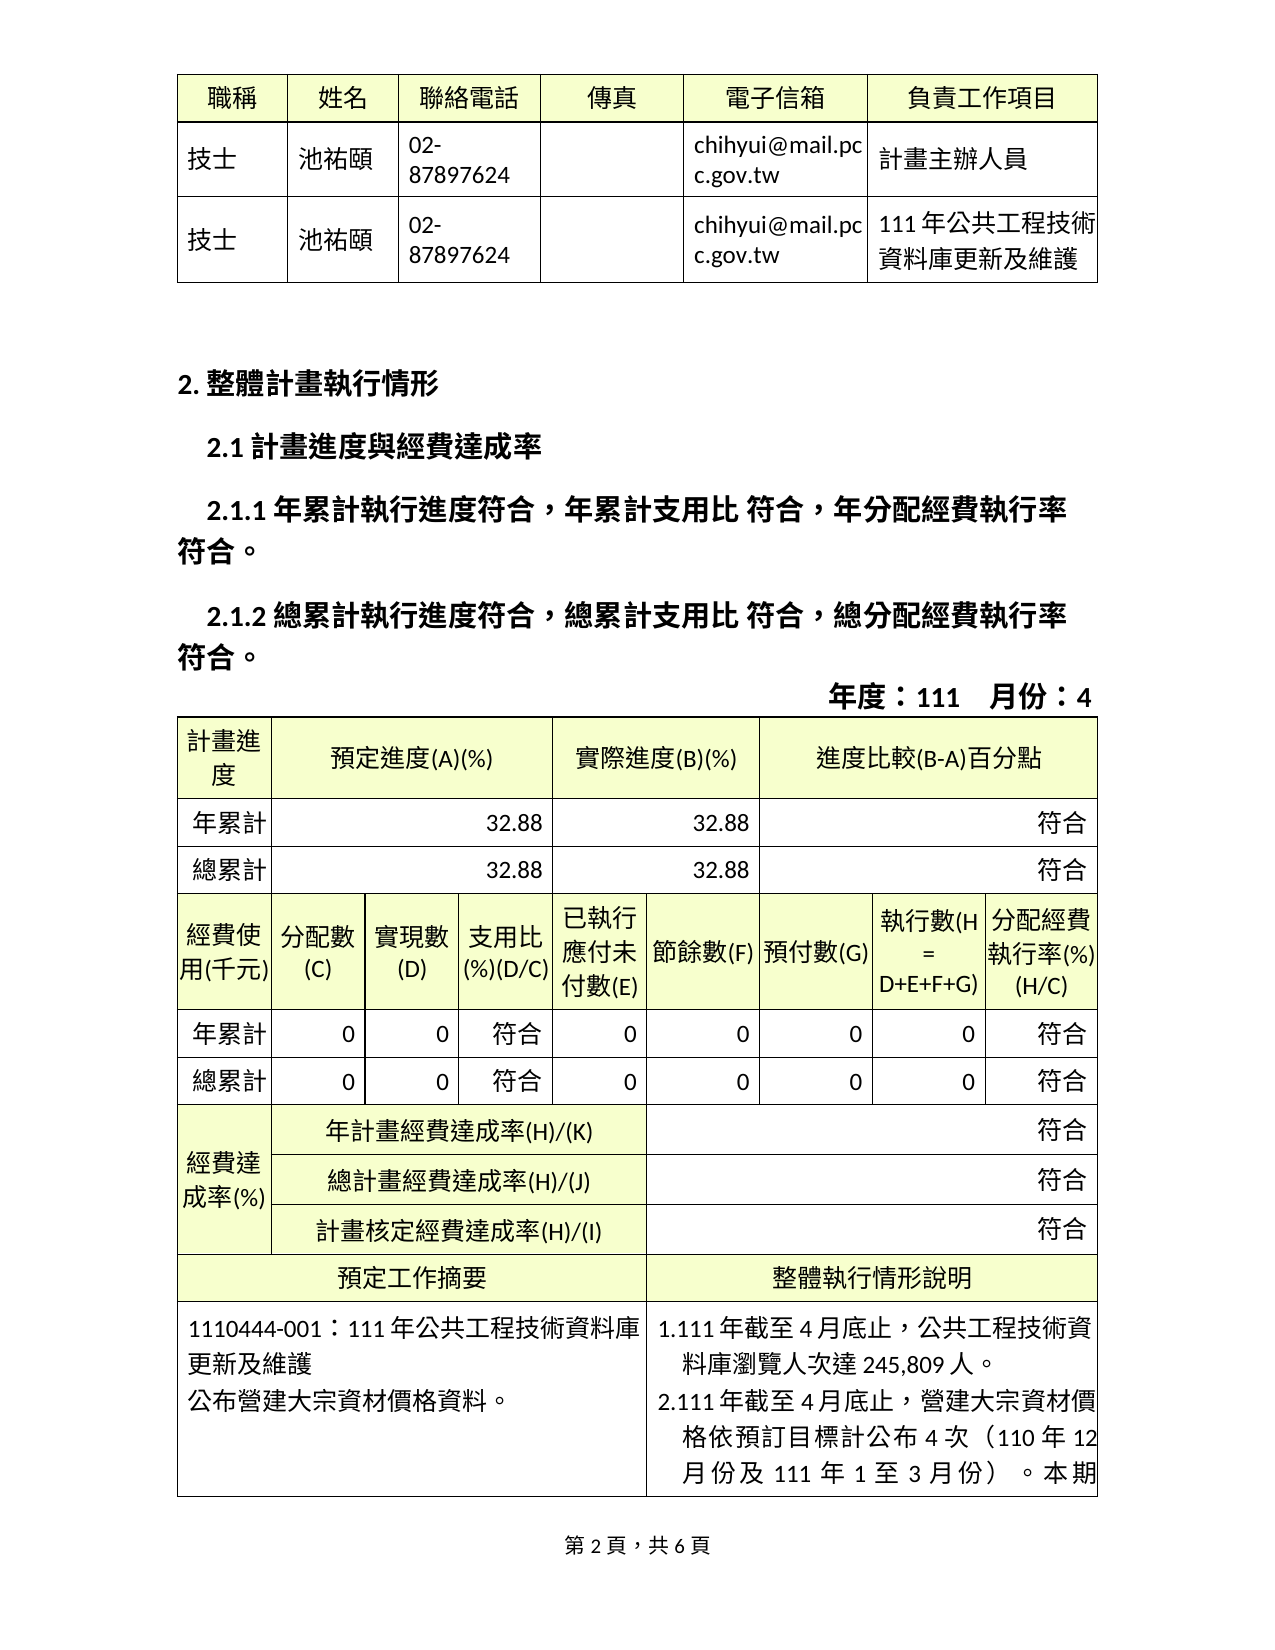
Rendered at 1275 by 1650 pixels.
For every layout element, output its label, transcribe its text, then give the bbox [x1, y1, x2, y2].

table_cell 符合 [647, 1155, 1097, 1204]
table_cell 0 [647, 1010, 759, 1057]
table_cell 預定工作摘要 [178, 1255, 646, 1301]
table_cell 經費使用(千元) [178, 894, 271, 1009]
table_cell 32.88 [272, 799, 552, 846]
table_cell 0 [366, 1058, 458, 1104]
text 年度：111 月份：4 [177, 677, 1098, 716]
table_header 姓名 [288, 75, 398, 121]
table_cell 技士 [178, 123, 287, 196]
table_cell 總累計 [178, 847, 271, 893]
table_cell [541, 197, 683, 282]
table_cell 符合 [986, 1058, 1097, 1104]
text 2.1.1 年累計執行進度符合，年累計支用比 符合，年分配經費執行率 符合。 [177, 487, 1098, 571]
table_cell 符合 [647, 1105, 1097, 1154]
table_cell 0 [272, 1058, 364, 1104]
table_cell 計畫核定經費達成率(H)/(I) [272, 1205, 646, 1253]
table_cell 1.111年截至4月底止，公共工程技術資料庫瀏覽人次達245,809人。 2.111年截至4月底止，營建大宗資材價格依預訂目標計公布4次（110年12月份及111年1至3月份）。本期 [647, 1302, 1097, 1496]
table_cell 02-87897624 [399, 197, 540, 282]
table_cell 分配數(C) [272, 894, 364, 1009]
table_cell 32.88 [553, 799, 759, 846]
table_header 傳真 [541, 75, 683, 121]
table_cell 總計畫經費達成率(H)/(J) [272, 1155, 646, 1204]
table_cell 符合 [647, 1205, 1097, 1253]
table_cell 0 [873, 1058, 985, 1104]
text 2.1 計畫進度與經費達成率 [177, 423, 1098, 466]
table_cell chihyui@mail.pcc.gov.tw [684, 197, 867, 282]
table_cell 0 [760, 1058, 872, 1104]
text 2. 整體計畫執行情形 [177, 360, 1098, 403]
table_cell 0 [760, 1010, 872, 1057]
table_cell 0 [272, 1010, 364, 1057]
table_cell 0 [647, 1058, 759, 1104]
table_header 聯絡電話 [399, 75, 540, 121]
table_cell 0 [366, 1010, 458, 1057]
table_cell 02-87897624 [399, 123, 540, 196]
table_cell 符合 [459, 1058, 552, 1104]
table_header 職稱 [178, 75, 287, 121]
table_cell 符合 [986, 1010, 1097, 1057]
table_cell 池祐頤 [288, 197, 398, 282]
table_cell 技士 [178, 197, 287, 282]
table_cell 整體執行情形說明 [647, 1255, 1097, 1301]
table_header 計畫進度 [178, 718, 271, 798]
table_cell 0 [553, 1010, 646, 1057]
table_cell 32.88 [272, 847, 552, 893]
text 2.1.2 總累計執行進度符合，總累計支用比 符合，總分配經費執行率 符合。 [177, 592, 1098, 677]
table_cell 符合 [459, 1010, 552, 1057]
table_header 負責工作項目 [868, 75, 1097, 121]
table_cell 池祐頤 [288, 123, 398, 196]
table_header 實際進度(B)(%) [553, 718, 759, 798]
table_cell 執行數(H = D+E+F+G) [873, 894, 985, 1009]
table_cell 節餘數(F) [647, 894, 759, 1009]
table_cell 計畫主辦人員 [868, 123, 1097, 196]
table_cell 已執行應付未付數(E) [553, 894, 646, 1009]
table_cell 年計畫經費達成率(H)/(K) [272, 1105, 646, 1154]
table_cell 32.88 [553, 847, 759, 893]
table_cell [541, 123, 683, 196]
table_header 進度比較(B-A)百分點 [760, 718, 1097, 798]
table_cell 年累計 [178, 1010, 271, 1057]
table_cell 經費達成率(%) [178, 1105, 271, 1253]
table_cell 預付數(G) [760, 894, 872, 1009]
table_cell 年累計 [178, 799, 271, 846]
table_cell chihyui@mail.pcc.gov.tw [684, 123, 867, 196]
table_cell 實現數(D) [366, 894, 458, 1009]
table_cell 總累計 [178, 1058, 271, 1104]
table_cell 0 [873, 1010, 985, 1057]
table_cell 分配經費執行率(%) (H/C) [986, 894, 1097, 1009]
table_cell 支用比(%)(D/C) [459, 894, 552, 1009]
table_cell 0 [553, 1058, 646, 1104]
table_cell 符合 [760, 847, 1097, 893]
table_cell 111年公共工程技術資料庫更新及維護 [868, 197, 1097, 282]
table_header 電子信箱 [684, 75, 867, 121]
table_cell 符合 [760, 799, 1097, 846]
table_cell 1110444-001：111年公共工程技術資料庫更新及維護 公布營建大宗資材價格資料。 [178, 1302, 646, 1496]
table_header 預定進度(A)(%) [272, 718, 552, 798]
